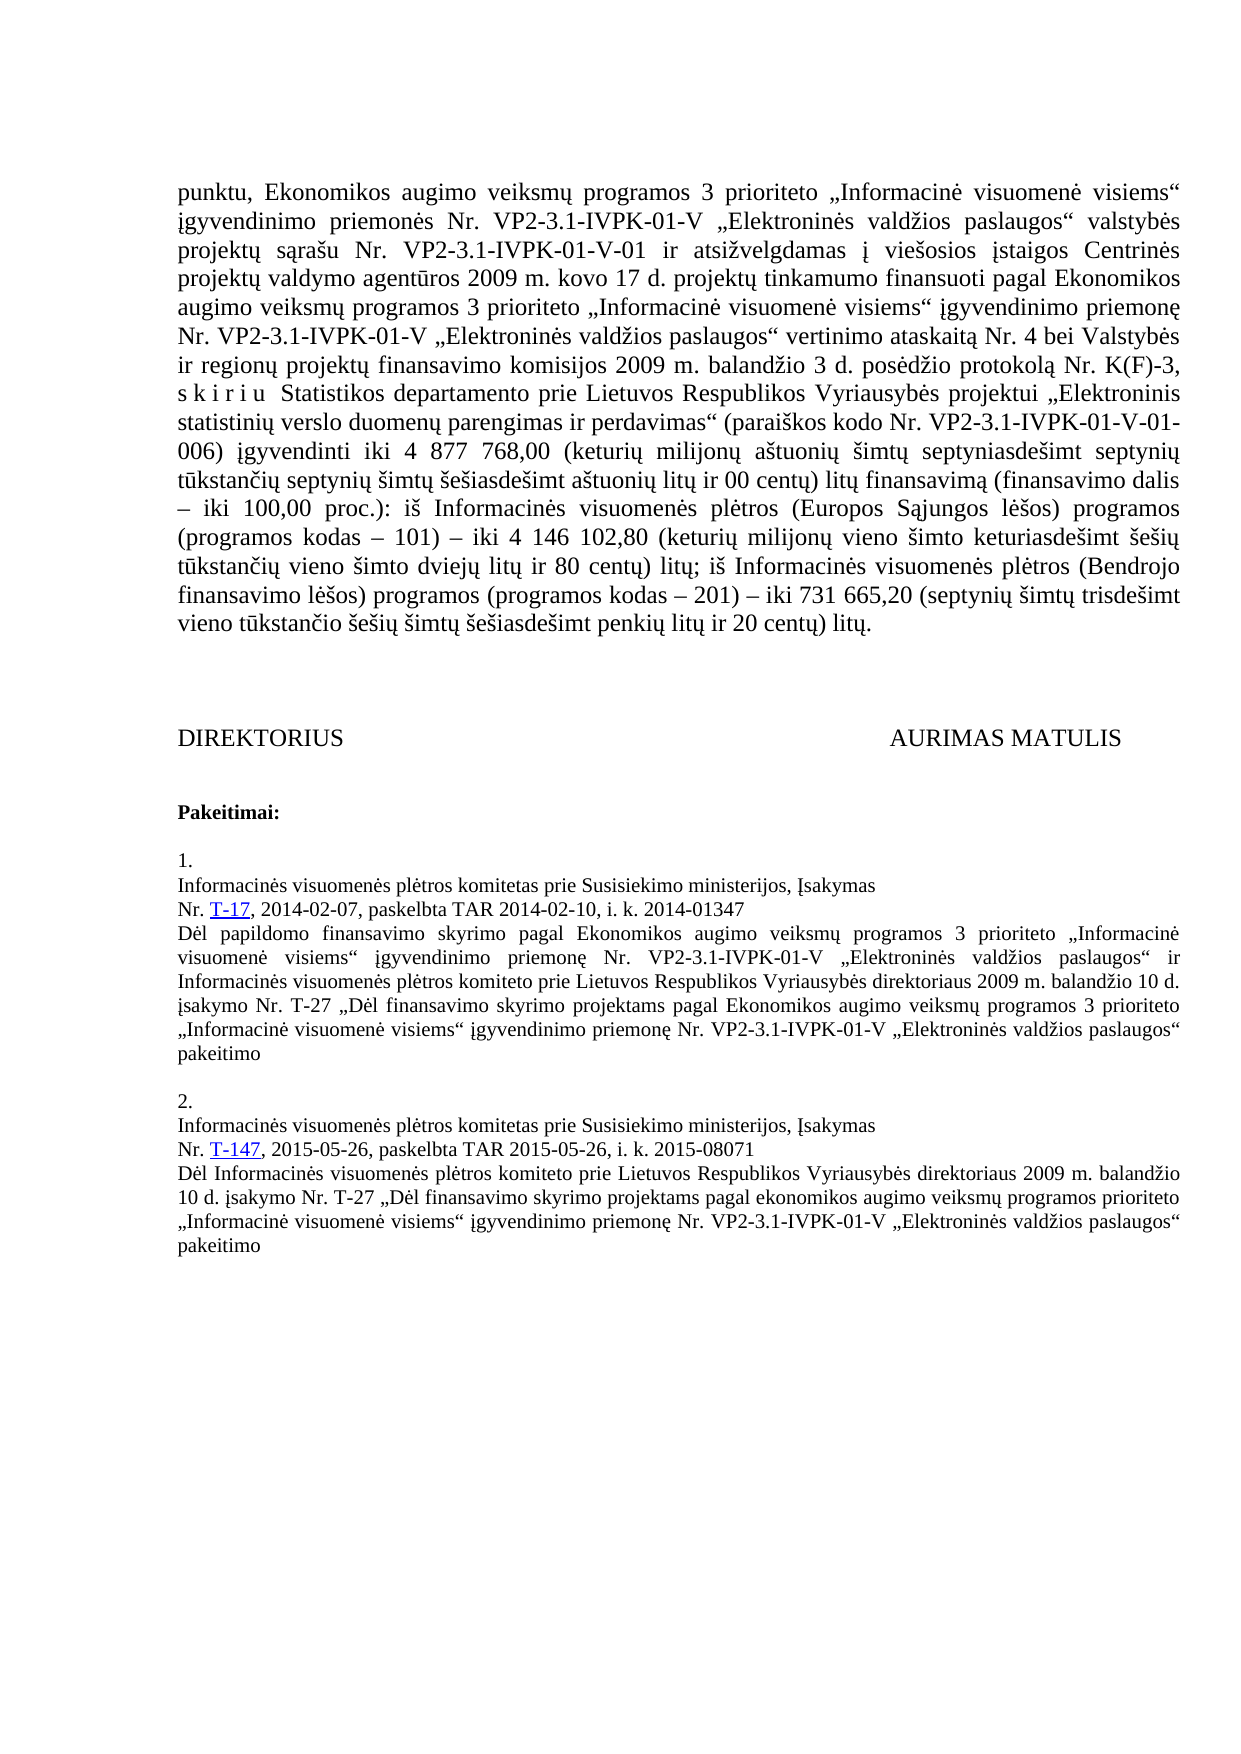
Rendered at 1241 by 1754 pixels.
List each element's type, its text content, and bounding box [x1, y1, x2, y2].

text Nr. T-147, 2015-05-26, paskelbta TAR 2015-05-26, i. k. 2015-08071 [177, 1137, 1181, 1161]
text Informacinės visuomenės plėtros komitetas prie Susisiekimo ministerijos, Įsakymas [177, 872, 1181, 897]
text Informacinės visuomenės plėtros komitetas prie Susisiekimo ministerijos, Įsakymas [177, 1113, 1181, 1137]
text DIREKTORIUS AURIMAS MATULIS [177, 723, 1181, 752]
text 2. [177, 1089, 1181, 1113]
text Dėl Informacinės visuomenės plėtros komiteto prie Lietuvos Respublikos Vyriausybės direktoriaus 2009 m. balandžio 10 d. įsakymo Nr. T-27 „Dėl finansavimo skyrimo projektams pagal ekonomikos augimo veiksmų programos prioriteto „Informacinė visuomenė visiems“ įgyvendinimo priemonę Nr. VP2-3.1-IVPK-01-V „Elektroninės valdžios paslaugos“ pakeitimo [177, 1161, 1181, 1257]
text 1. [177, 848, 1181, 872]
text punktu, Ekonomikos augimo veiksmų programos 3 prioriteto „Informacinė visuomenė visiems“ įgyvendinimo priemonės Nr. VP2-3.1-IVPK-01-V „Elektroninės valdžios paslaugos“ valstybės projektų sąrašu Nr. VP2-3.1-IVPK-01-V-01 ir atsižvelgdamas į viešosios įstaigos Centrinės projektų valdymo agentūros 2009 m. kovo 17 d. projektų tinkamumo finansuoti pagal Ekonomikos augimo veiksmų programos 3 prioriteto „Informacinė visuomenė visiems“ įgyvendinimo priemonę Nr. VP2-3.1-IVPK-01-V „Elektroninės valdžios paslaugos“ vertinimo ataskaitą Nr. 4 bei Valstybės ir regionų projektų finansavimo komisijos 2009 m. balandžio 3 d. posėdžio protokolą Nr. K(F)-3, skiriu Statistikos departamento prie Lietuvos Respublikos Vyriausybės projektui „Elektroninis statistinių verslo duomenų parengimas ir perdavimas“ (paraiškos kodo Nr. VP2-3.1-IVPK-01-V-01-006) įgyvendinti iki 4 877 768,00 (keturių milijonų aštuonių šimtų septyniasdešimt septynių tūkstančių septynių šimtų šešiasdešimt aštuonių litų ir 00 centų) litų finansavimą (finansavimo dalis – iki 100,00 proc.): iš Informacinės visuomenės plėtros (Europos Sąjungos lėšos) programos (programos kodas – 101) – iki 4 146 102,80 (keturių milijonų vieno šimto keturiasdešimt šešių tūkstančių vieno šimto dviejų litų ir 80 centų) litų; iš Informacinės visuomenės plėtros (Bendrojo finansavimo lėšos) programos (programos kodas – 201) – iki 731 665,20 (septynių šimtų trisdešimt vieno tūkstančio šešių šimtų šešiasdešimt penkių litų ir 20 centų) litų. [177, 177, 1181, 637]
text Pakeitimai: [177, 800, 1181, 824]
text Nr. T-17, 2014-02-07, paskelbta TAR 2014-02-10, i. k. 2014-01347 [177, 897, 1181, 921]
text Dėl papildomo finansavimo skyrimo pagal Ekonomikos augimo veiksmų programos 3 prioriteto „Informacinė visuomenė visiems“ įgyvendinimo priemonę Nr. VP2-3.1-IVPK-01-V „Elektroninės valdžios paslaugos“ ir Informacinės visuomenės plėtros komiteto prie Lietuvos Respublikos Vyriausybės direktoriaus 2009 m. balandžio 10 d. įsakymo Nr. T-27 „Dėl finansavimo skyrimo projektams pagal Ekonomikos augimo veiksmų programos 3 prioriteto „Informacinė visuomenė visiems“ įgyvendinimo priemonę Nr. VP2-3.1-IVPK-01-V „Elektroninės valdžios paslaugos“ pakeitimo [177, 921, 1181, 1065]
